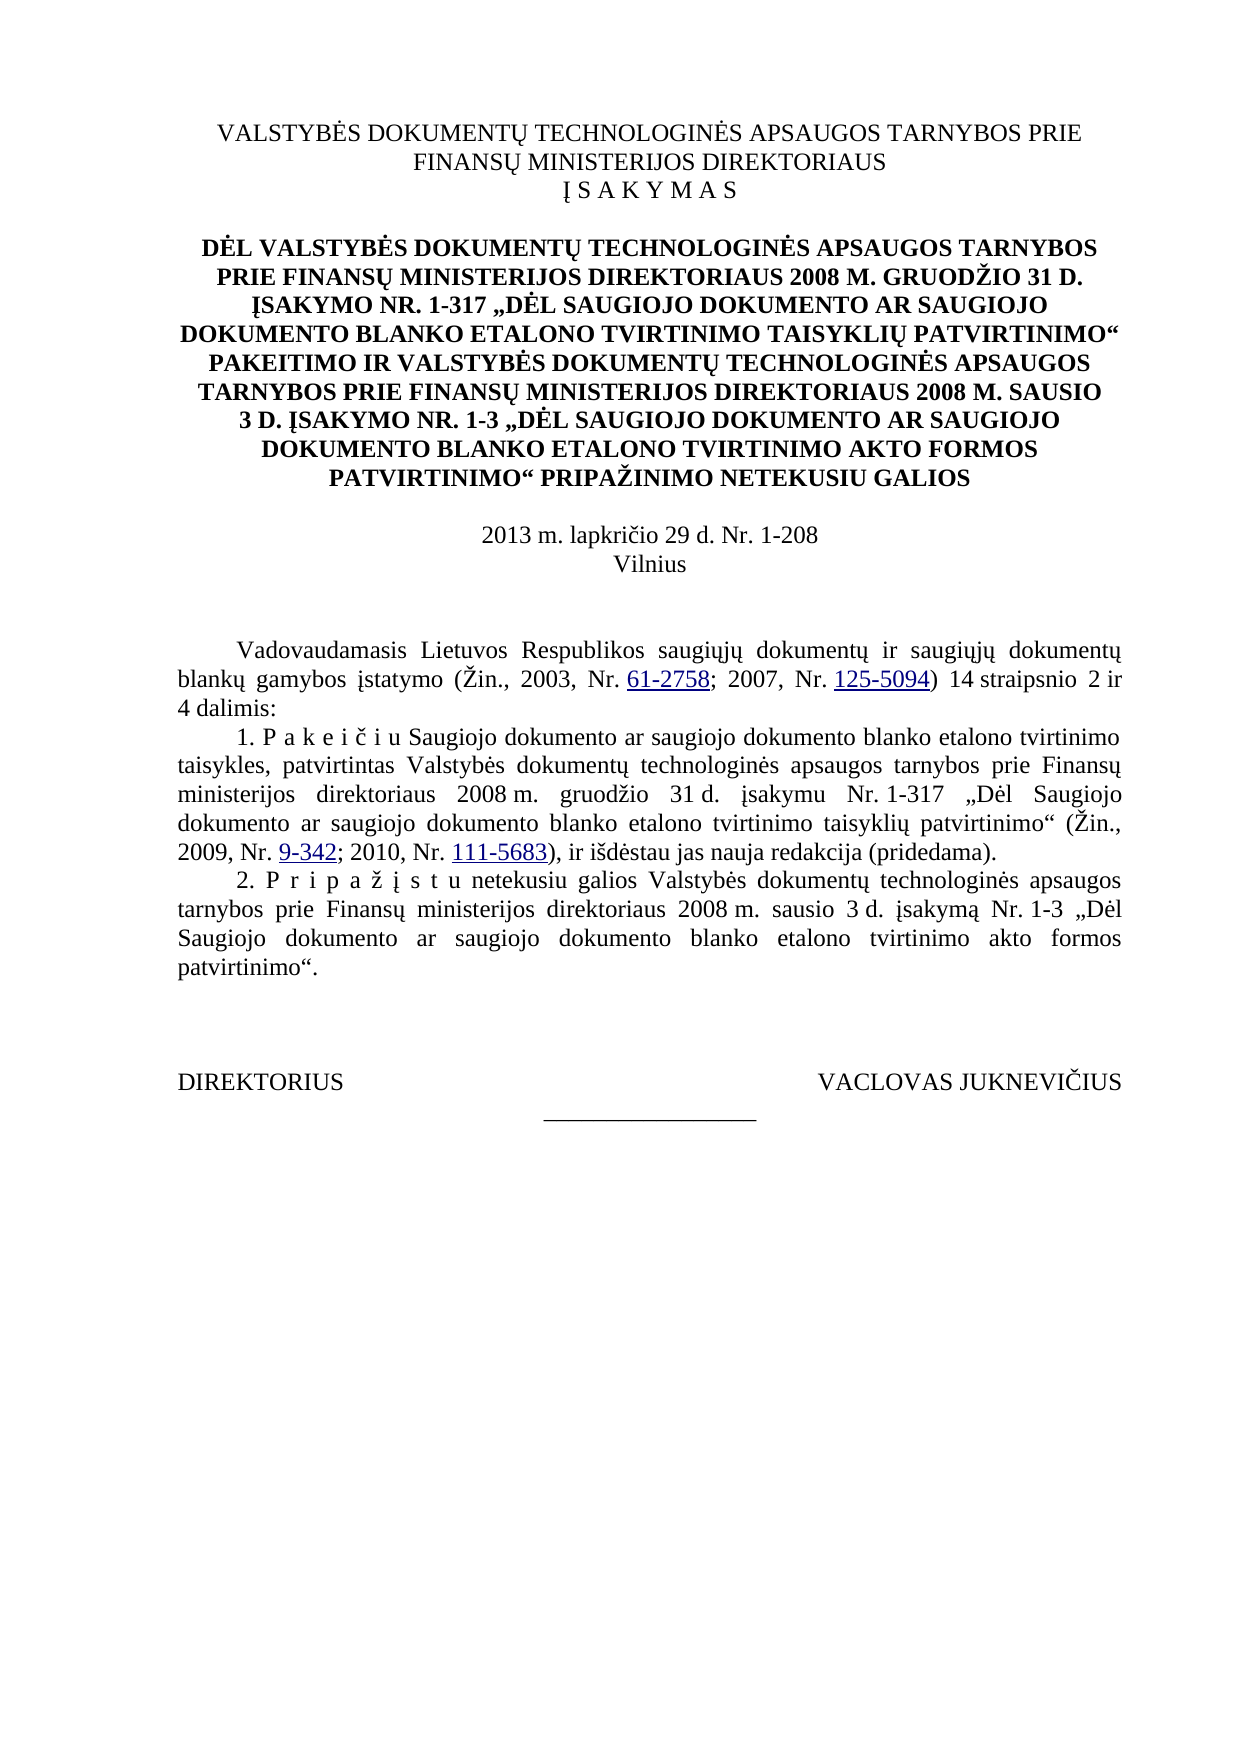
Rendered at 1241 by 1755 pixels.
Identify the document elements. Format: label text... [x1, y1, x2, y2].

text 1. P a k e i č i u Saugiojo dokumento ar saugiojo dokumento blanko etalono tvirtinimo taisykles, patvirtintas Valstybės dokumentų technologinės apsaugos tarnybos prie Finansų ministerijos direktoriaus 2008 m. gruodžio 31 d. įsakymu Nr. 1-317 „Dėl Saugiojo dokumento ar saugiojo dokumento blanko etalono tvirtinimo taisyklių patvirtinimo“ (Žin., 2009, Nr. 9-342; 2010, Nr. 111-5683), ir išdėstau jas nauja redakcija (pridedama). [177, 722, 1122, 866]
text Direktorius Vaclovas Juknevičius [177, 1067, 1122, 1096]
text Vilnius [177, 549, 1122, 578]
text 2013 m. lapkričio 29 d. Nr. 1-208 [177, 521, 1122, 549]
text 2. P r i p a ž į s t u netekusiu galios Valstybės dokumentų technologinės apsaugos tarnybos prie Finansų ministerijos direktoriaus 2008 m. sausio 3 d. įsakymą Nr. 1-3 „Dėl Saugiojo dokumento ar saugiojo dokumento blanko etalono tvirtinimo akto formos patvirtinimo“. [177, 866, 1122, 981]
text Vadovaudamasis Lietuvos Respublikos saugiųjų dokumentų ir saugiųjų dokumentų blankų gamybos įstatymo (Žin., 2003, Nr. 61-2758; 2007, Nr. 125-5094) 14 straipsnio 2 ir 4 dalimis: [177, 636, 1122, 722]
text VALSTYBĖS DOKUMENTŲ TECHNOLOGINĖS APSAUGOS TARNYBOS PRIE FINANSŲ MINISTERIJOS DIREKTORIAUS [177, 118, 1122, 176]
text _________________ [177, 1096, 1122, 1124]
text Į S A K Y M A S [177, 176, 1122, 204]
text DĖL valstybės dokumentų technologinės apsaugos tarnybos prie finansų ministerijos direktoriaus 2008 m. gruodžio 31 d. įsakymo Nr. 1-317 „dėl saugiojo dokumento ar saugiojo dokumento blanko etalono tvirtinimo taisyklių patvirtinimo“ pakeitimo ir valstybės dokumentų technologinės apsaugos tarnybos prie finansų ministerijos direktoriaus 2008 m. sausio 3 d. įsakymo Nr. 1-3 „dėl saugiojo dokumento ar saugiojo dokumento blanko etalono tvirtinimo akto formos patvirtinimo“ pripažinimo netekusiu galios [177, 233, 1122, 492]
